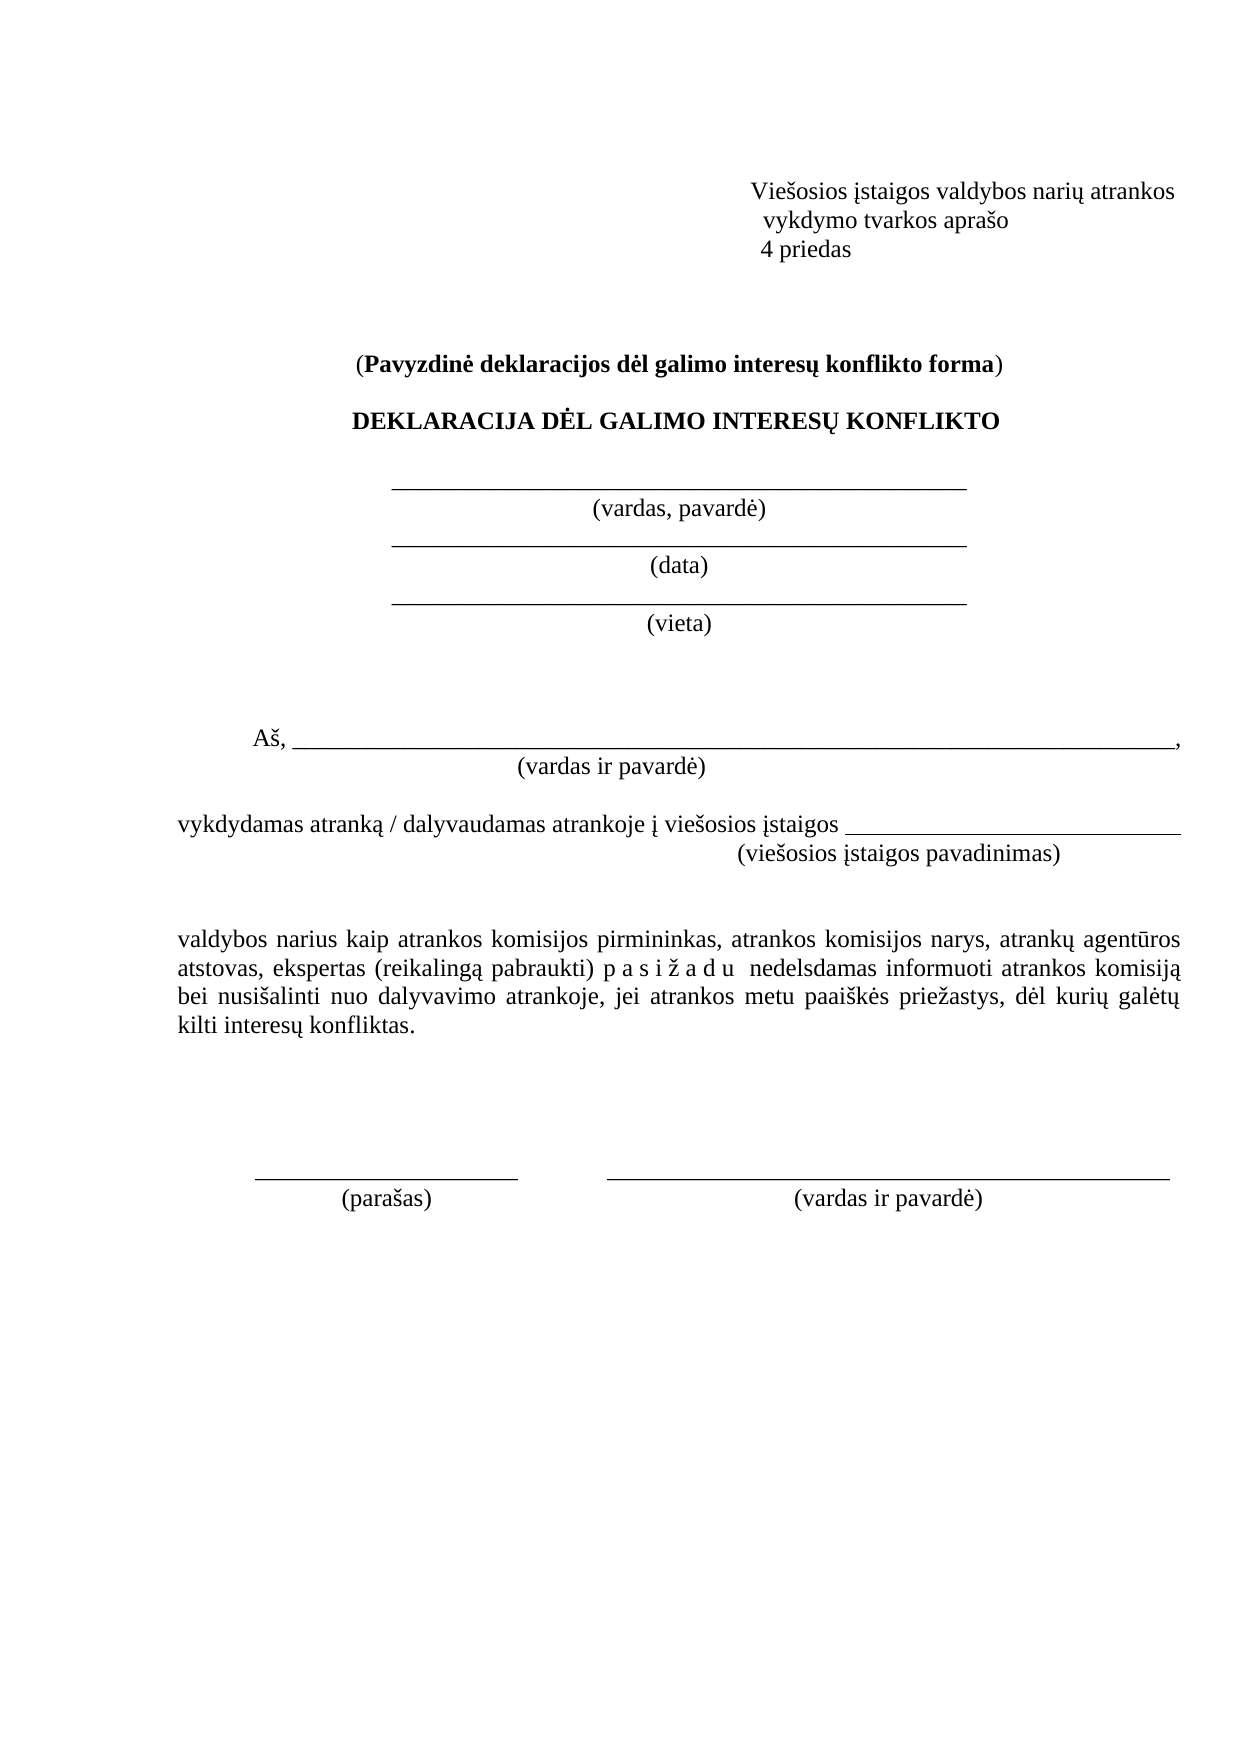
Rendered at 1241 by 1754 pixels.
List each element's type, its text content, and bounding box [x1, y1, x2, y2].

table_header _____________________________________________ [596, 1154, 1181, 1183]
text ______________________________________________ [177, 464, 1181, 493]
text vykdydamas atranką / dalyvaudamas atrankoje į viešosios įstaigos [177, 809, 1181, 838]
text (data) [177, 550, 1181, 579]
text vykdymo tvarkos aprašo [177, 205, 1181, 234]
text valdybos narius kaip atrankos komisijos pirmininkas, atrankos komisijos narys, atrankų agentūros atstovas, ekspertas (reikalingą pabraukti) pasižadu nedelsdamas informuoti atrankos komisiją bei nusišalinti nuo dalyvavimo atrankoje, jei atrankos metu paaiškės priežastys, dėl kurių galėtų kilti interesų konfliktas. [177, 924, 1181, 1039]
table_header _____________________ [177, 1154, 596, 1183]
text DEKLARACIJA DĖL GALIMO INTERESŲ KONFLIKTO [177, 406, 1181, 435]
text (vardas ir pavardė) [177, 751, 1181, 780]
text ______________________________________________ [177, 521, 1181, 550]
text (vardas, pavardė) [177, 493, 1181, 521]
text (Pavyzdinė deklaracijos dėl galimo interesų konflikto forma) [177, 349, 1181, 378]
table_cell (parašas) [177, 1183, 596, 1211]
text 4 priedas [709, 234, 1181, 263]
text Aš, , [177, 723, 1181, 751]
text Viešosios įstaigos valdybos narių atrankos [177, 176, 1181, 205]
table_cell (vardas ir pavardė) [596, 1183, 1181, 1211]
text (viešosios įstaigos pavadinimas) [177, 838, 1181, 866]
text (vieta) [177, 608, 1181, 636]
text ______________________________________________ [177, 579, 1181, 608]
